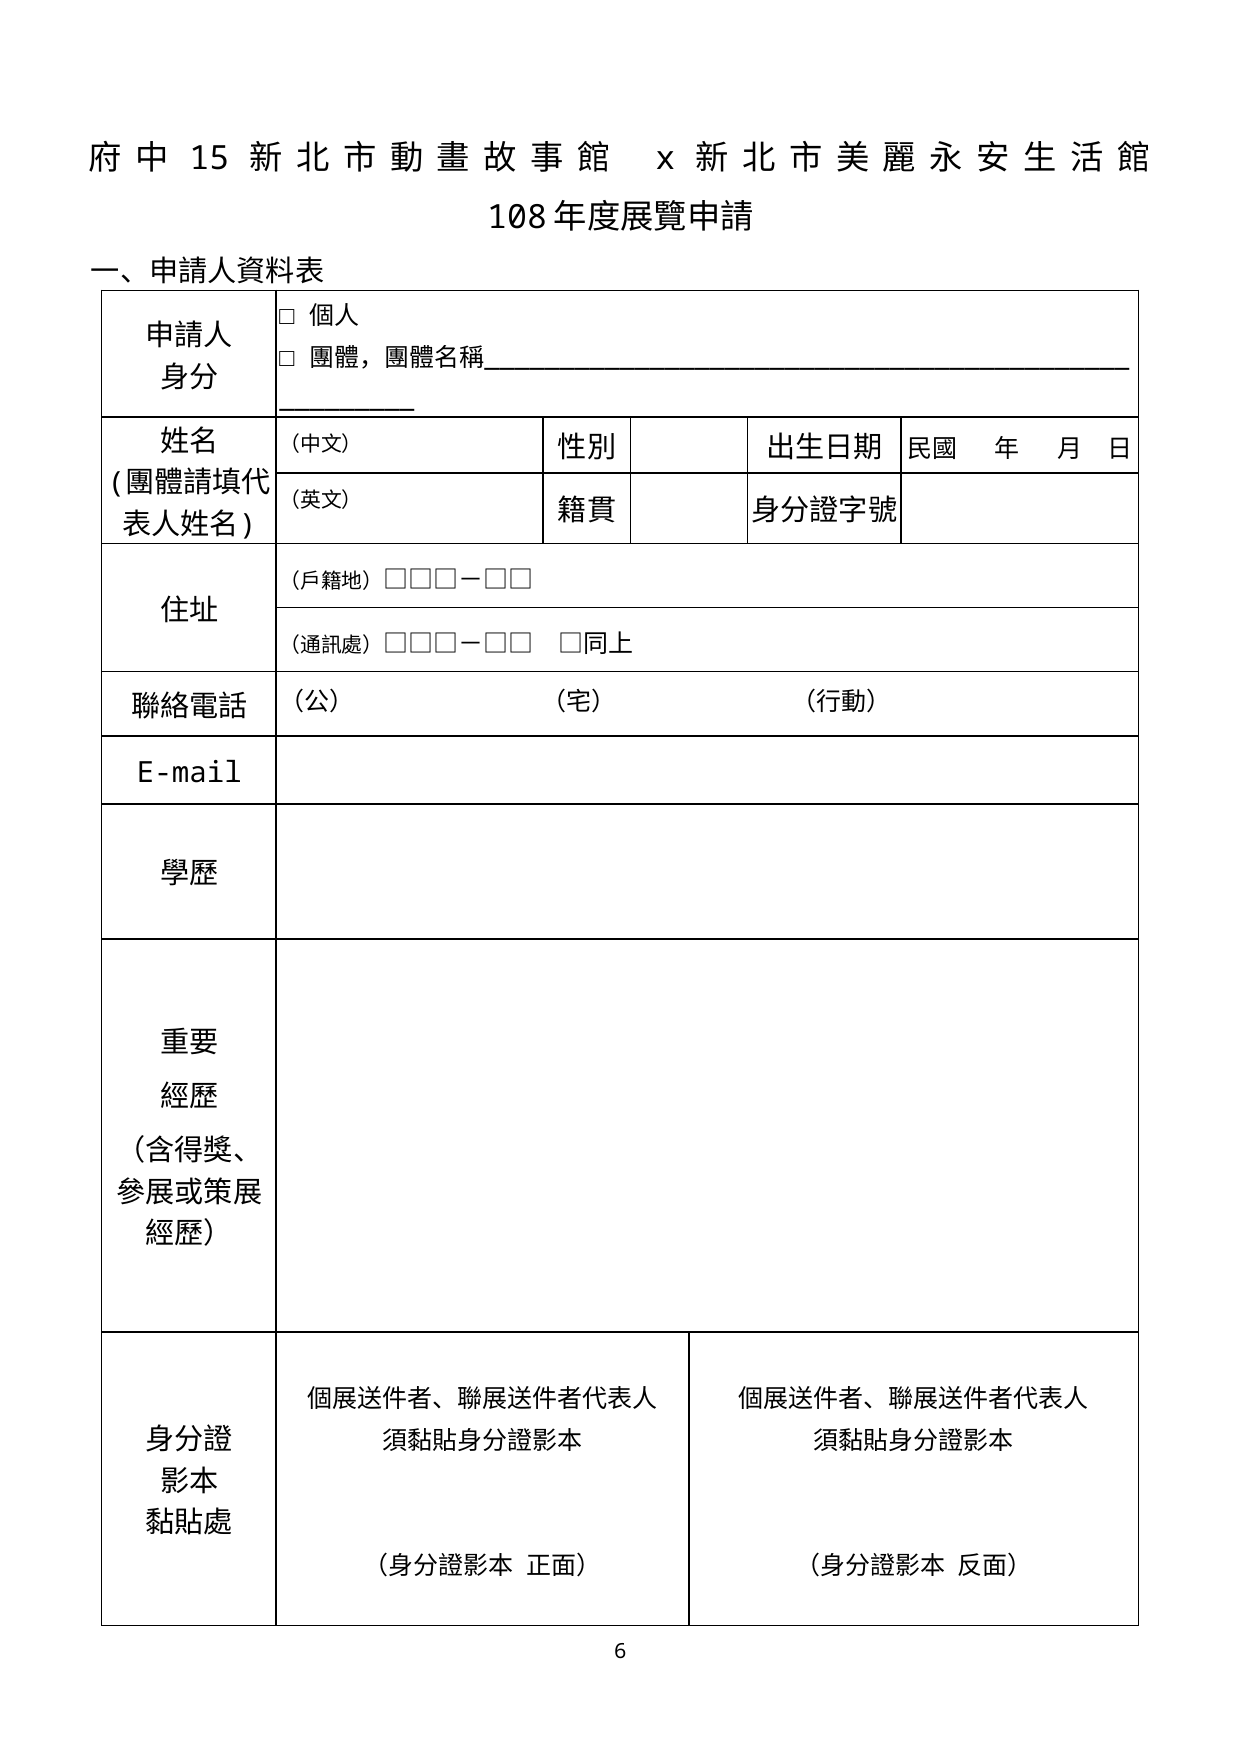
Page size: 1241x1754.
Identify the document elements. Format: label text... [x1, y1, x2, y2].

table_cell E-mail [102, 737, 275, 803]
text 108年度展覽申請 [89, 201, 1152, 235]
text 一、申請人資料表 [91, 247, 1152, 289]
table_cell 出生日期 [748, 418, 900, 472]
table_cell （英文） [277, 474, 542, 543]
table_cell 個展送件者、聯展送件者代表人 須黏貼身分證影本 （身分證影本 正面） [277, 1333, 688, 1624]
table_cell 籍貫 [544, 474, 630, 543]
table_cell [277, 737, 1138, 803]
table_cell 性別 [544, 418, 630, 472]
table_cell [631, 474, 747, 543]
table_cell 聯絡電話 [102, 672, 275, 735]
table_cell 身分證字號 [748, 474, 900, 543]
table_cell 姓名 (團體請填代表人姓名) [102, 418, 275, 543]
table_cell （公） （宅） （行動） [277, 672, 1138, 735]
table_cell （中文） [277, 418, 542, 472]
table_cell [631, 418, 747, 472]
table_cell 住址 [102, 544, 275, 671]
table_cell （戶籍地）□□□－□□ [277, 544, 1138, 607]
table_cell 學歷 [102, 805, 275, 938]
table_cell 個展送件者、聯展送件者代表人 須黏貼身分證影本 （身分證影本 反面） [690, 1333, 1138, 1624]
table_cell [277, 805, 1138, 938]
table_header 申請人 身分 [102, 291, 275, 416]
table_cell 重要 經歷 （含得獎、參展或策展經歷） [102, 940, 275, 1331]
table_cell [277, 940, 1138, 1331]
table_cell 身分證 影本 黏貼處 [102, 1333, 275, 1624]
table_cell 民國 年 月 日 [902, 418, 1138, 472]
table_cell [902, 474, 1138, 543]
text 府中15新北市動畫故事館 x新北市美麗永安生活館 [89, 143, 1152, 176]
table_header □ 個人 □ 團體，團體名稱____________________________________________________ [277, 291, 1138, 416]
table_cell （通訊處）□□□－□□ □同上 [277, 608, 1138, 671]
